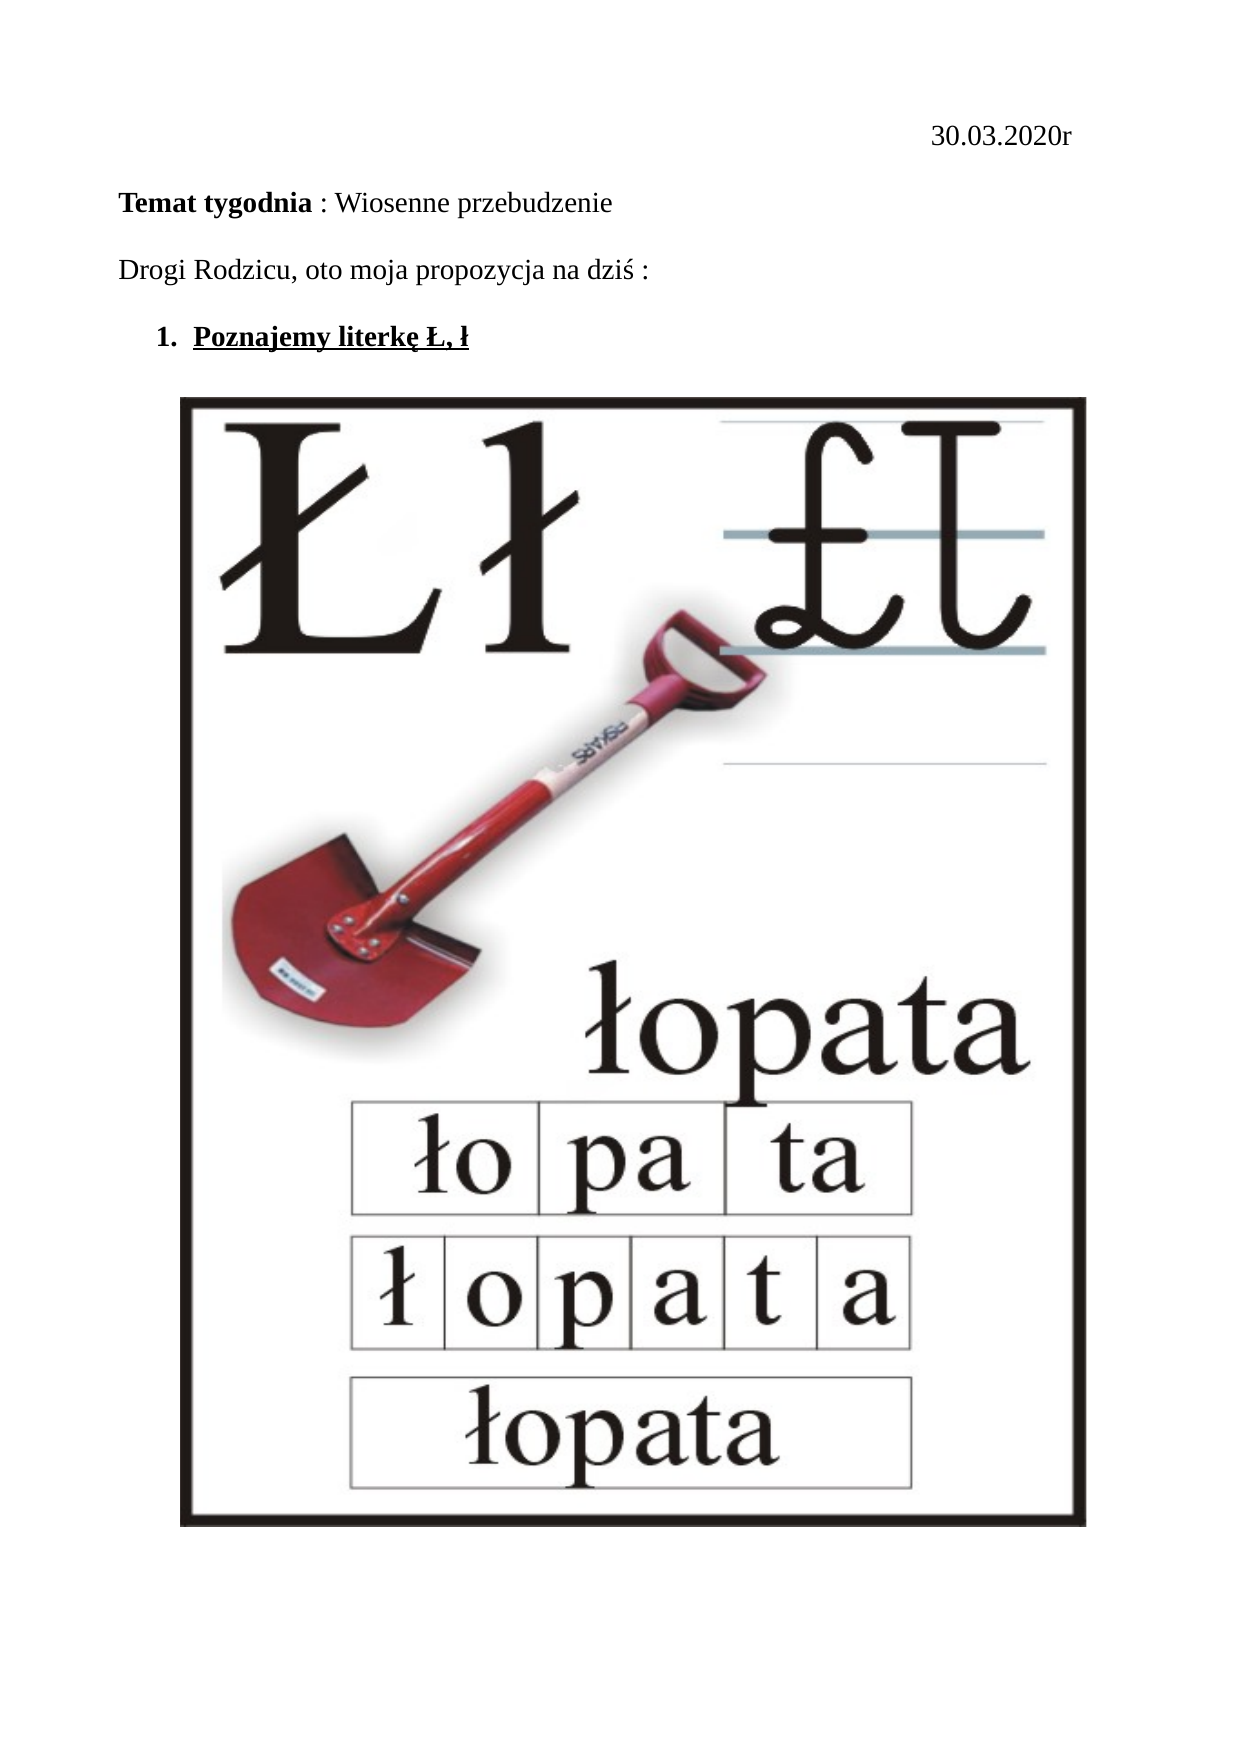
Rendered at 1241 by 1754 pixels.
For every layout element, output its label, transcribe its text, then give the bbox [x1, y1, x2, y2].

list Poznajemy literkę Ł, ł [156, 319, 1122, 353]
text 30.03.2020r [118, 118, 1122, 152]
text Temat tygodnia : Wiosenne przebudzenie [118, 185, 1122, 219]
text Drogi Rodzicu, oto moja propozycja na dziś : [118, 252, 1122, 286]
